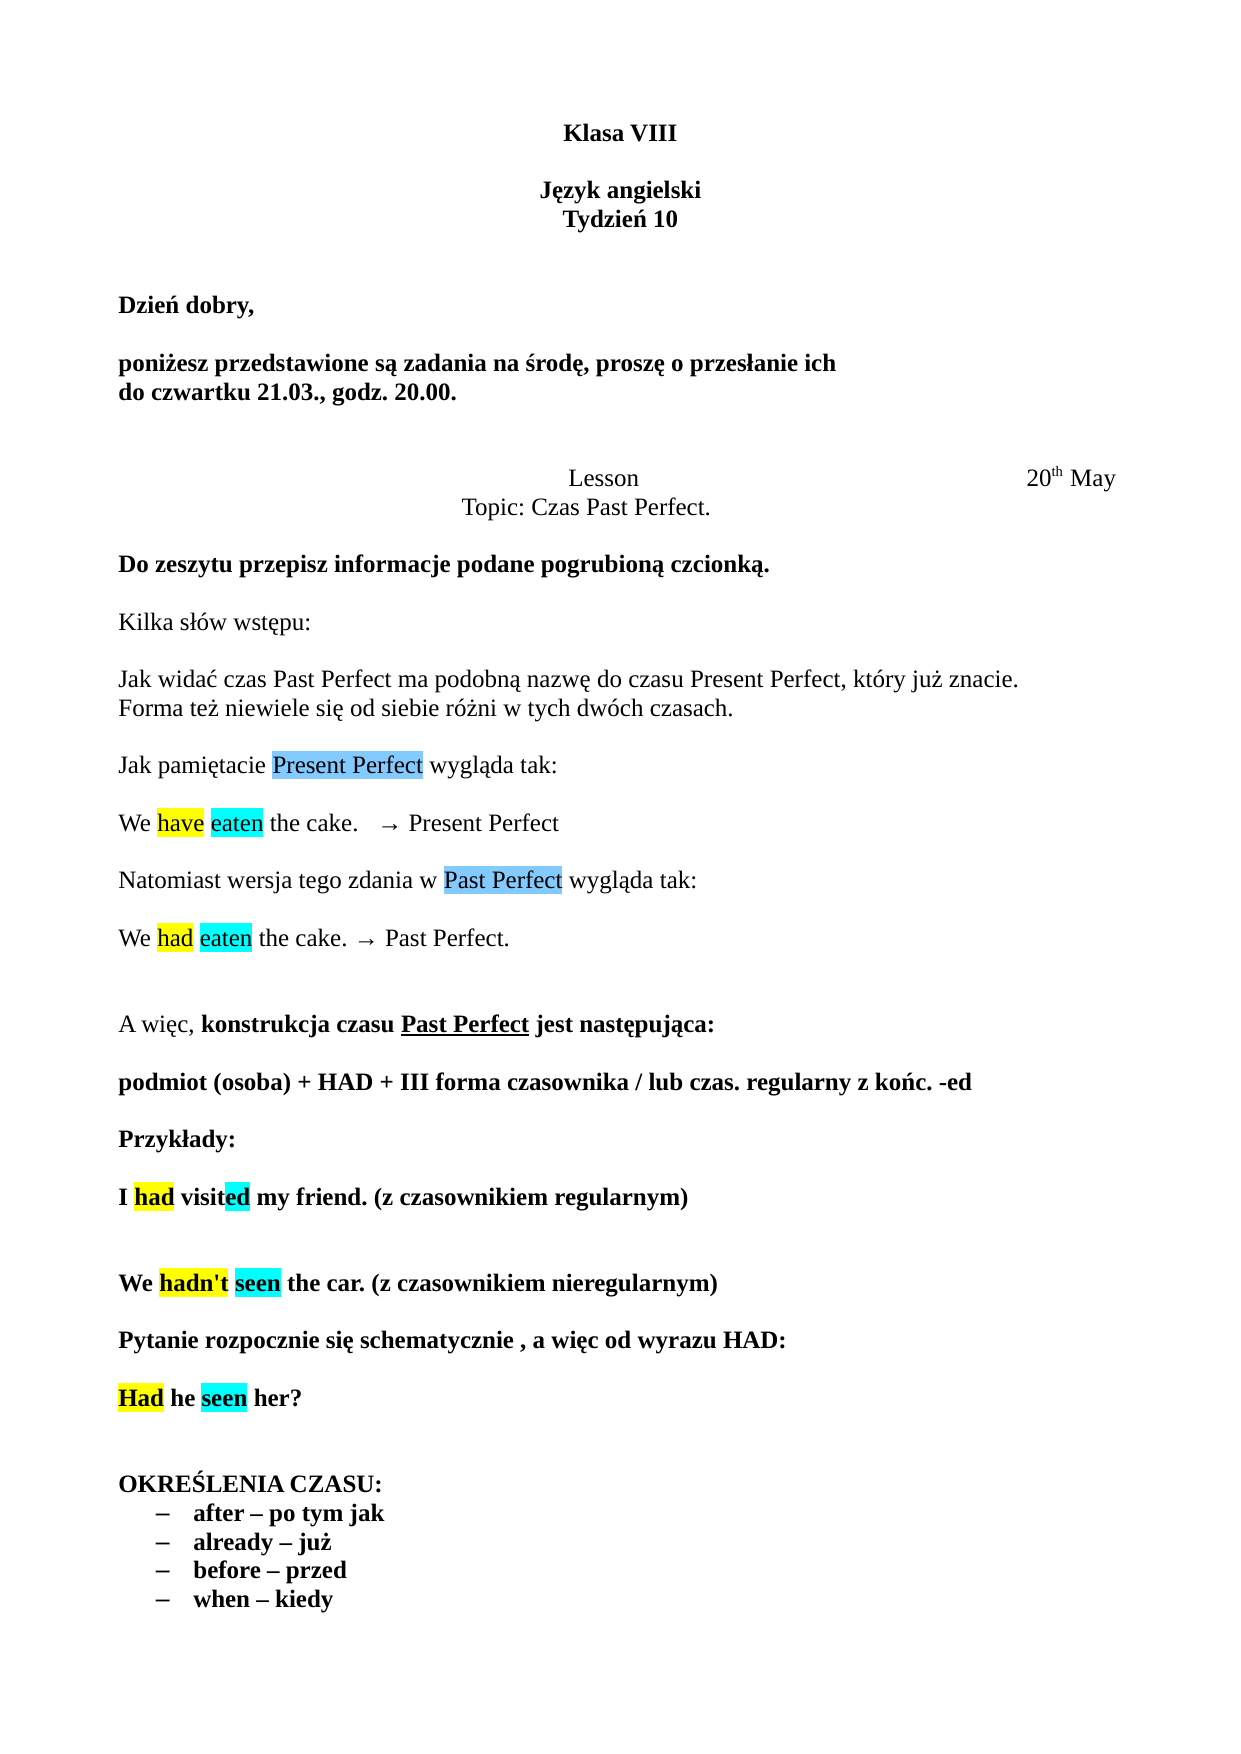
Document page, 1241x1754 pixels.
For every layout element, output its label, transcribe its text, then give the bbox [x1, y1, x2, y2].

list when – kiedy [156, 1584, 1122, 1613]
text OKREŚLENIA CZASU: [118, 1469, 1122, 1498]
list before – przed [156, 1556, 1122, 1584]
text Przykłady: [118, 1124, 1122, 1153]
text Lesson 20th May [118, 463, 1122, 492]
text Jak widać czas Past Perfect ma podobną nazwę do czasu Present Perfect, który już znacie. [118, 664, 1122, 693]
text Klasa VIII [118, 118, 1122, 147]
text Język angielski [118, 176, 1122, 204]
text We hadn't seen the car. (z czasownikiem nieregularnym) [118, 1268, 1122, 1297]
text Forma też niewiele się od siebie różni w tych dwóch czasach. [118, 693, 1122, 722]
text Topic: Czas Past Perfect. [118, 492, 1122, 521]
text Jak pamiętacie Present Perfect wygląda tak: [118, 751, 1122, 779]
text I had visited my friend. (z czasownikiem regularnym) [118, 1182, 1122, 1211]
text podmiot (osoba) + HAD + III forma czasownika / lub czas. regularny z końc. -ed [118, 1067, 1122, 1096]
text Dzień dobry, [118, 291, 1122, 319]
text Had he seen her? [118, 1383, 1122, 1412]
text Do zeszytu przepisz informacje podane pogrubioną czcionką. [118, 549, 1122, 578]
text Tydzień 10 [118, 204, 1122, 233]
text Kilka słów wstępu: [118, 607, 1122, 636]
text A więc, konstrukcja czasu Past Perfect jest następująca: [118, 1009, 1122, 1038]
text poniżesz przedstawione są zadania na środę, proszę o przesłanie ich [118, 348, 1122, 377]
text We had eaten the cake. → Past Perfect. [118, 923, 1122, 952]
text Pytanie rozpocznie się schematycznie , a więc od wyrazu HAD: [118, 1326, 1122, 1354]
text Natomiast wersja tego zdania w Past Perfect wygląda tak: [118, 866, 1122, 894]
list already – już [156, 1527, 1122, 1556]
list after – po tym jak [156, 1498, 1122, 1527]
text do czwartku 21.03., godz. 20.00. [118, 377, 1122, 406]
text We have eaten the cake. → Present Perfect [118, 808, 1122, 837]
